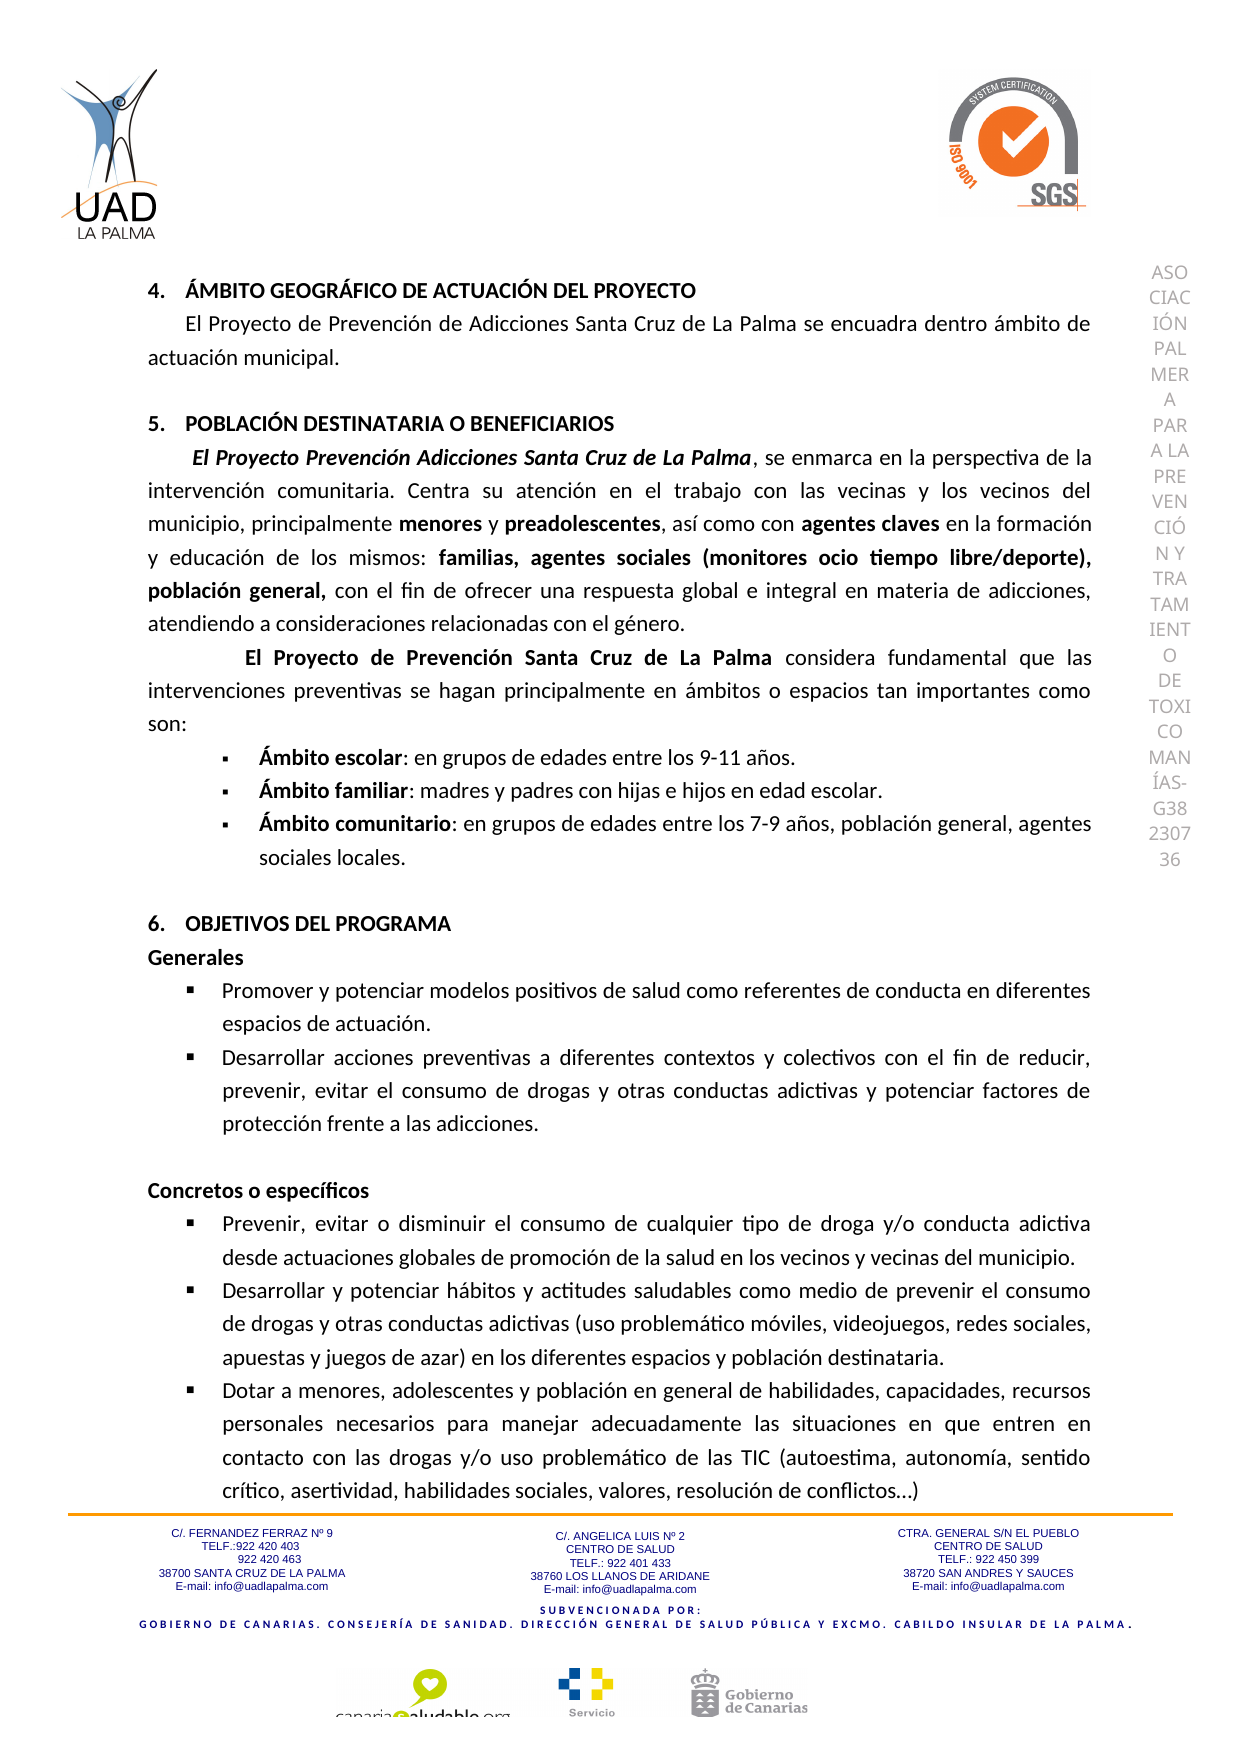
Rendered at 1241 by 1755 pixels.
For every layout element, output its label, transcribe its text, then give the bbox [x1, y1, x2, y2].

list ÁMBITO GEOGRÁFICO DE ACTUACIÓN DEL PROYECTO [148, 272, 1093, 305]
list Promover y potenciar modelos positivos de salud como referentes de conducta en diferentes espacios de actuación. [185, 972, 1093, 1038]
list POBLACIÓN DESTINATARIA O BENEFICIARIOS [148, 405, 1093, 438]
text El Proyecto de Prevención de Adicciones Santa Cruz de La Palma se encuadra dentro ámbito de actuación municipal. [148, 305, 1093, 372]
list Ámbito comunitario: en grupos de edades entre los 7-9 años, población general, agentes sociales locales. [221, 805, 1093, 872]
text Generales [148, 938, 1093, 972]
list Ámbito escolar: en grupos de edades entre los 9-11 años. [221, 738, 1093, 772]
list Desarrollar y potenciar hábitos y actitudes saludables como medio de prevenir el consumo de drogas y otras conductas adictivas (uso problemático móviles, videojuegos, redes sociales, apuestas y juegos de azar) en los diferentes espacios y población destinataria. [185, 1272, 1093, 1372]
text El Proyecto de Prevención Santa Cruz de La Palma considera fundamental que las intervenciones preventivas se hagan principalmente en ámbitos o espacios tan importantes como son: [148, 638, 1093, 738]
text El Proyecto Prevención Adicciones Santa Cruz de La Palma, se enmarca en la perspectiva de la intervención comunitaria. Centra su atención en el trabajo con las vecinas y los vecinos del municipio, principalmente menores y preadolescentes, así como con agentes claves en la formación y educación de los mismos: familias, agentes sociales (monitores ocio tiempo libre/deporte), población general, con el fin de ofrecer una respuesta global e integral en materia de adicciones, atendiendo a consideraciones relacionadas con el género. [148, 438, 1093, 638]
list Desarrollar acciones preventivas a diferentes contextos y colectivos con el fin de reducir, prevenir, evitar el consumo de drogas y otras conductas adictivas y potenciar factores de protección frente a las adicciones. [185, 1038, 1093, 1138]
list Ámbito familiar: madres y padres con hijas e hijos en edad escolar. [221, 772, 1093, 805]
list OBJETIVOS DEL PROGRAMA [148, 905, 1093, 938]
list Dotar a menores, adolescentes y población en general de habilidades, capacidades, recursos personales necesarios para manejar adecuadamente las situaciones en que entren en contacto con las drogas y/o uso problemático de las TIC (autoestima, autonomía, sentido crítico, asertividad, habilidades sociales, valores, resolución de conflictos…) [185, 1372, 1093, 1505]
list Prevenir, evitar o disminuir el consumo de cualquier tipo de droga y/o conducta adictiva desde actuaciones globales de promoción de la salud en los vecinos y vecinas del municipio. [185, 1205, 1093, 1272]
text Concretos o específicos [148, 1172, 1093, 1205]
